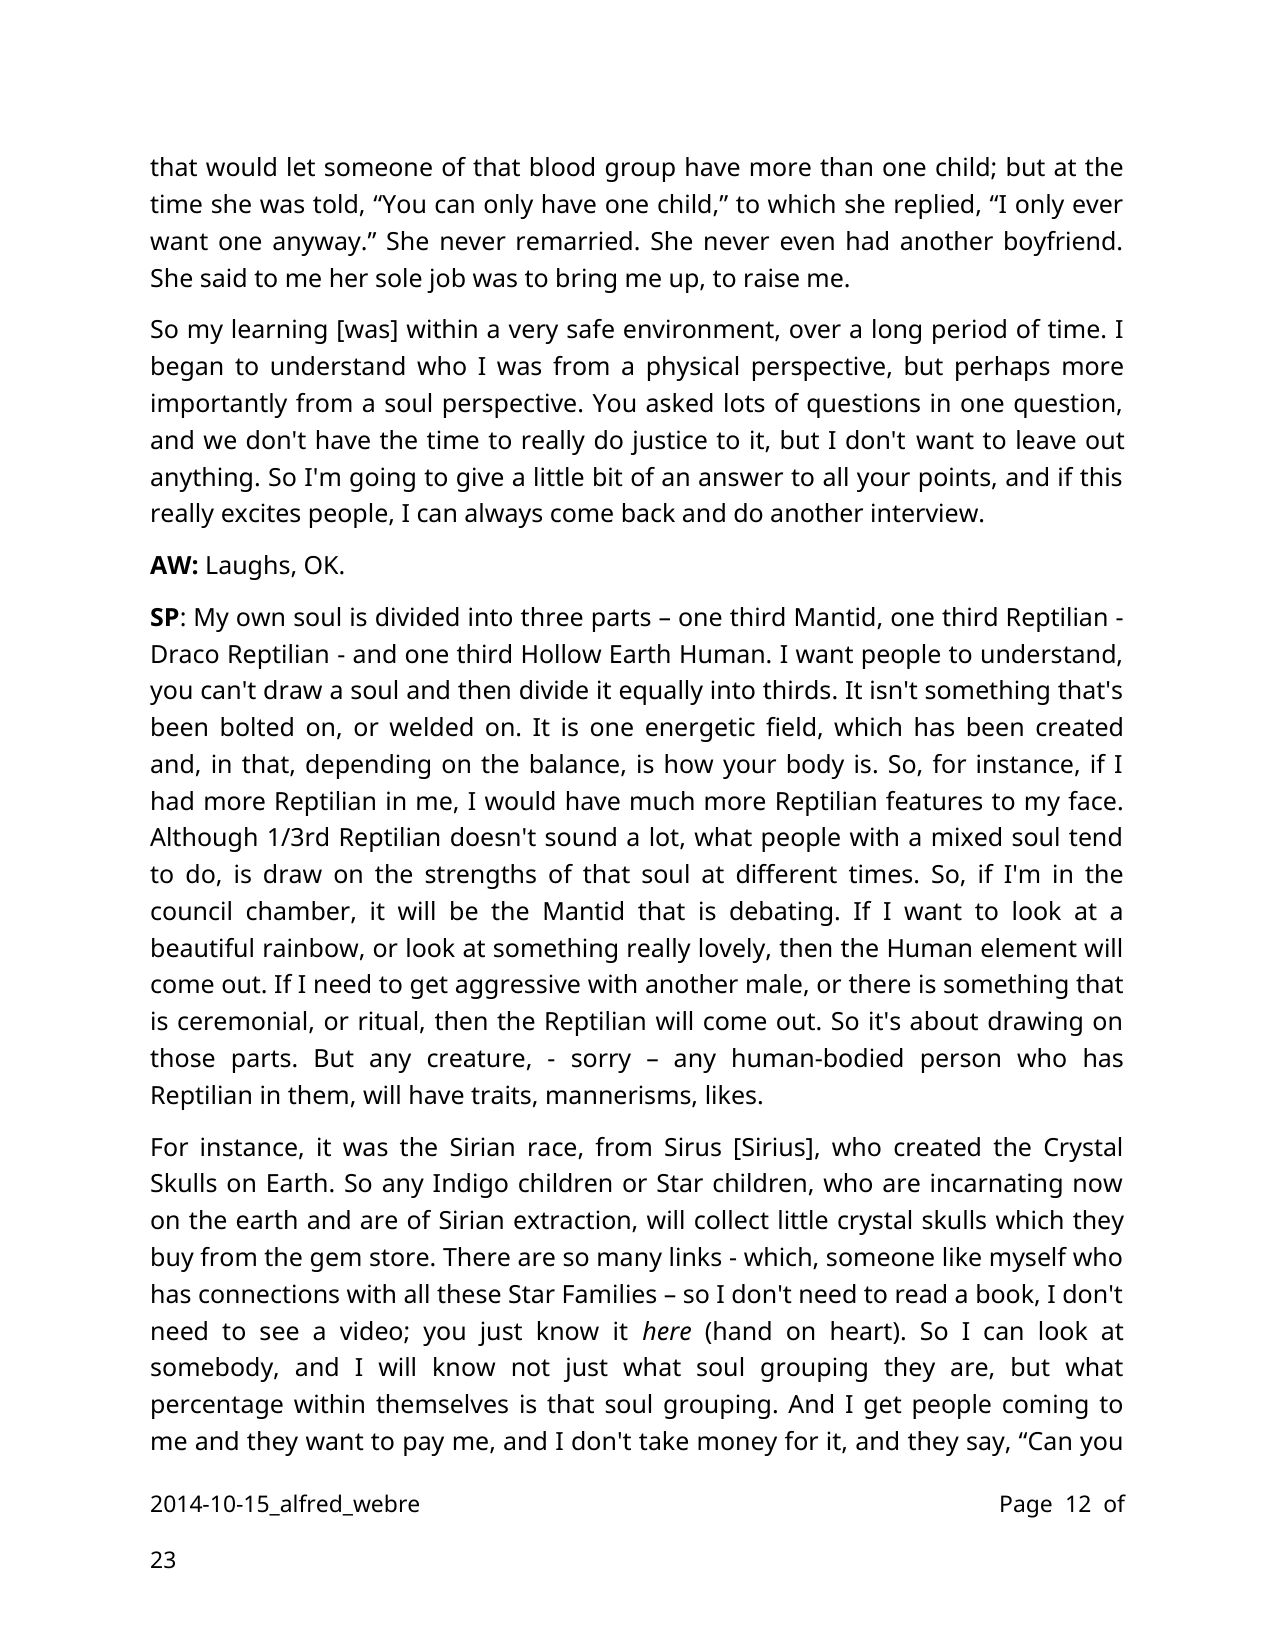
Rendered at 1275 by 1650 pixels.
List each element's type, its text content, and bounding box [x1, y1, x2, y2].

text AW: Laughs, OK. [150, 548, 1125, 582]
text SP: My own soul is divided into three parts – one third Mantid, one third Reptilian - Draco Reptilian - and one third Hollow Earth Human. I want people to understand, you can't draw a soul and then divide it equally into thirds. It isn't something that's been bolted on, or welded on. It is one energetic field, which has been created and, in that, depending on the balance, is how your body is. So, for instance, if I had more Reptilian in me, I would have much more Reptilian features to my face. Although 1/3rd Reptilian doesn't sound a lot, what people with a mixed soul tend to do, is draw on the strengths of that soul at different times. So, if I'm in the council chamber, it will be the Mantid that is debating. If I want to look at a beautiful rainbow, or look at something really lovely, then the Human element will come out. If I need to get aggressive with another male, or there is something that is ceremonial, or ritual, then the Reptilian will come out. So it's about drawing on those parts. But any creature, - sorry – any human-bodied person who has Reptilian in them, will have traits, mannerisms, likes. [150, 599, 1125, 1112]
text that would let someone of that blood group have more than one child; but at the time she was told, “You can only have one child,” to which she replied, “I only ever want one anyway.” She never remarried. She never even had another boyfriend. She said to me her sole job was to bring me up, to raise me. [150, 150, 1125, 294]
text So my learning [was] within a very safe environment, over a long period of time. I began to understand who I was from a physical perspective, but perhaps more importantly from a soul perspective. You asked lots of questions in one question, and we don't have the time to really do justice to it, but I don't want to leave out anything. So I'm going to give a little bit of an answer to all your points, and if this really excites people, I can always come back and do another interview. [150, 312, 1125, 530]
text For instance, it was the Sirian race, from Sirus [Sirius], who created the Crystal Skulls on Earth. So any Indigo children or Star children, who are incarnating now on the earth and are of Sirian extraction, will collect little crystal skulls which they buy from the gem store. There are so many links - which, someone like myself who has connections with all these Star Families – so I don't need to read a book, I don't need to see a video; you just know it here (hand on heart). So I can look at somebody, and I will know not just what soul grouping they are, but what percentage within themselves is that soul grouping. And I get people coming to me and they want to pay me, and I don't take money for it, and they say, “Can you [150, 1129, 1125, 1457]
